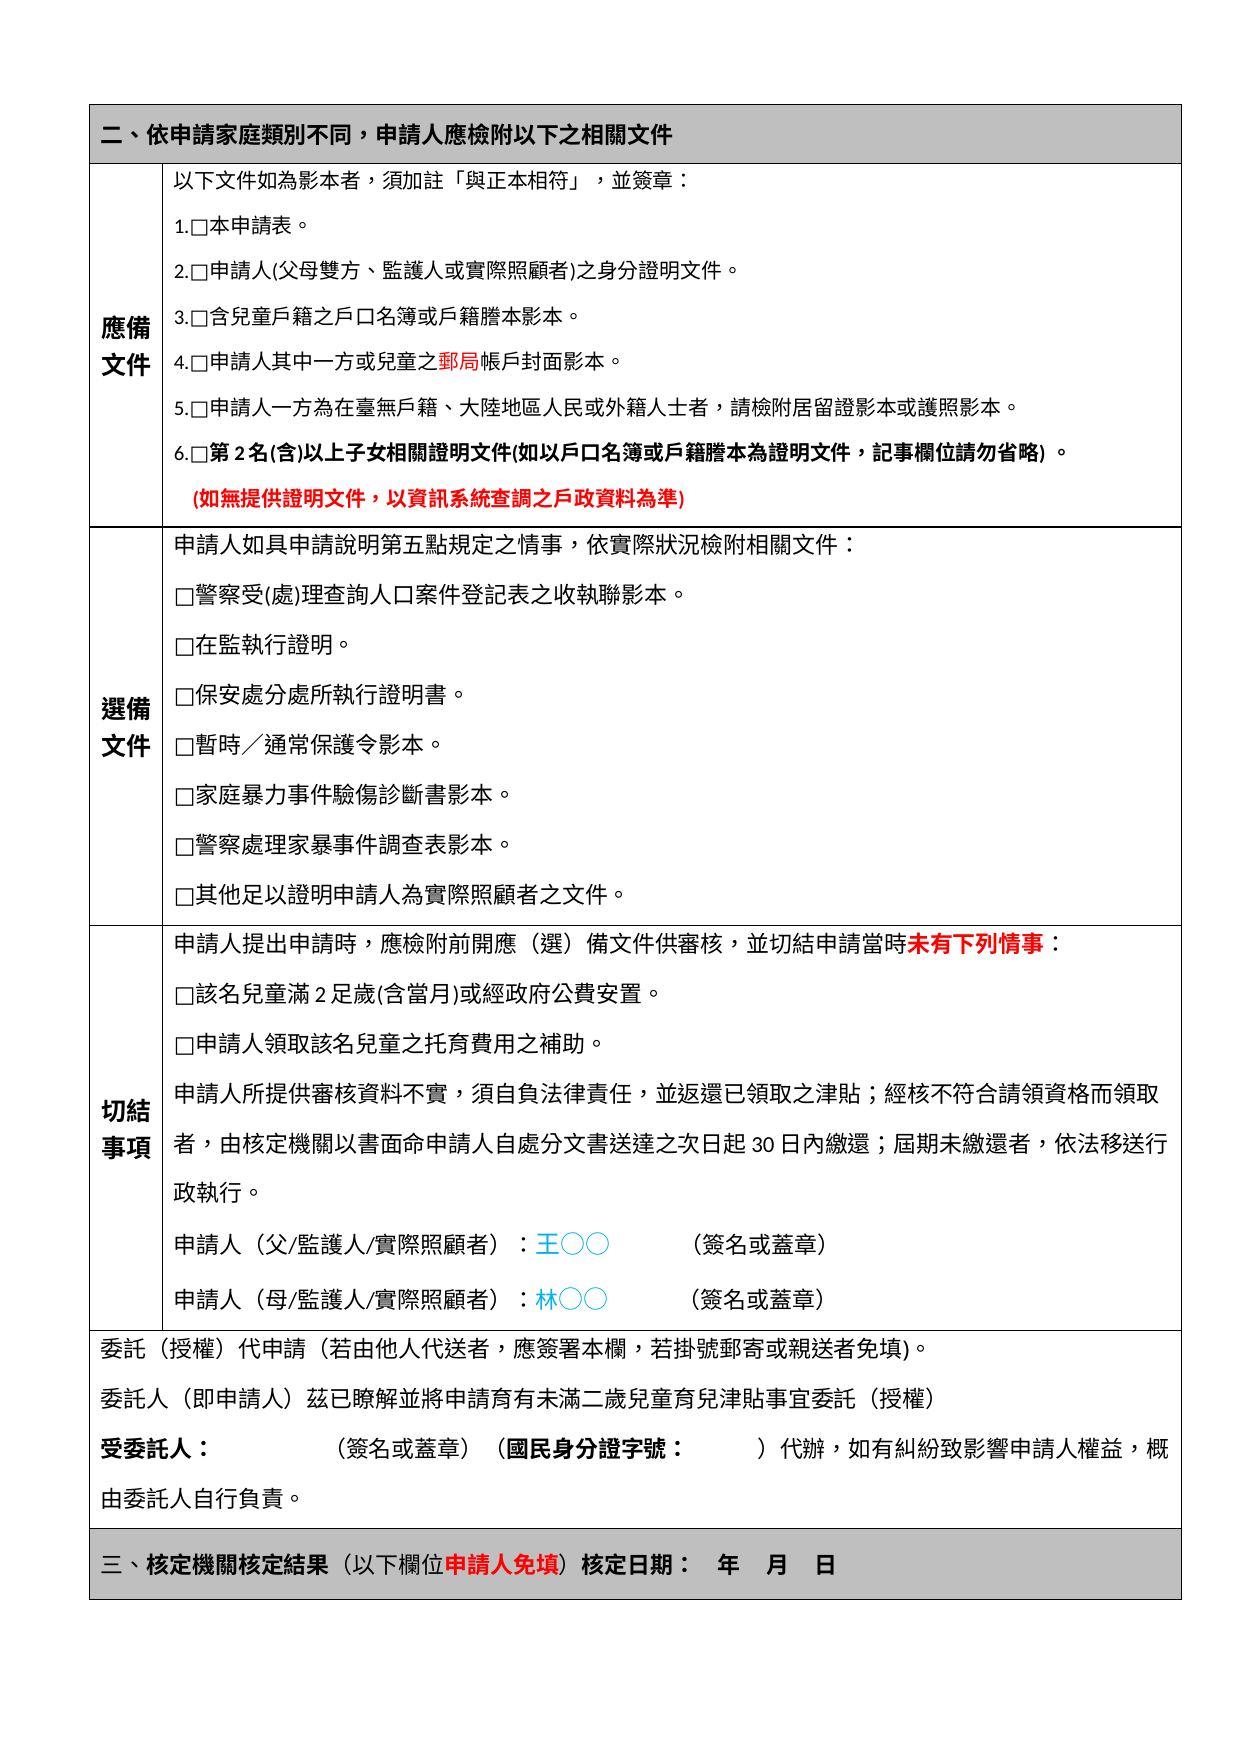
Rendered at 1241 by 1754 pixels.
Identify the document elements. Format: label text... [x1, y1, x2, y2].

picture [561, 1232, 584, 1255]
table_cell 選備文件 [90, 528, 162, 925]
table_cell 申請人如具申請說明第五點規定之情事，依實際狀況檢附相關文件： □警察受(處)理查詢人口案件登記表之收執聯影本。 □在監執行證明。 □保安處分處所執行證明書。 □暫時／通常保護令影本。 □家庭暴力事件驗傷診斷書影本。 □警察處理家暴事件調查表影本。 □其他足以證明申請人為實際照顧者之文件。 [163, 528, 1181, 925]
table_cell 以下文件如為影本者，須加註「與正本相符」，並簽章： 1.□本申請表。 2.□申請人(父母雙方、監護人或實際照顧者)之身分證明文件。 3.□含兒童戶籍之戶口名簿或戶籍謄本影本。 4.□申請人其中一方或兒童之郵局帳戶封面影本。 5.□申請人一方為在臺無戶籍、大陸地區人民或外籍人士者，請檢附居留證影本或護照影本。 6.□第2名(含)以上子女相關證明文件(如以戶口名簿或戶籍謄本為證明文件，記事欄位請勿省略) 。 (如無提供證明文件，以資訊系統查調之戶政資料為準) [163, 164, 1181, 526]
table_cell 應備文件 [90, 164, 162, 526]
picture [559, 1287, 582, 1310]
picture [584, 1287, 607, 1310]
table_cell 申請人提出申請時，應檢附前開應（選）備文件供審核，並切結申請當時未有下列情事： □該名兒童滿2足歲(含當月)或經政府公費安置。 □申請人領取該名兒童之托育費用之補助。 申請人所提供審核資料不實，須自負法律責任，並返還已領取之津貼；經核不符合請領資格而領取者，由核定機關以書面命申請人自處分文書送達之次日起30日內繳還；屆期未繳還者，依法移送行政執行。 申請人（父/監護人/實際照顧者）：王○○ （簽名或蓋章） 申請人（母/監護人/實際照顧者）：林○○ （簽名或蓋章） [163, 926, 1181, 1330]
table_cell 二、依申請家庭類別不同，申請人應檢附以下之相關文件 [90, 105, 1181, 163]
picture [586, 1232, 609, 1255]
table_cell 切結事項 [90, 926, 162, 1330]
table_cell 委託（授權）代申請（若由他人代送者，應簽署本欄，若掛號郵寄或親送者免填)。 委託人（即申請人）茲已瞭解並將申請育有未滿二歲兒童育兒津貼事宜委託（授權） 受委託人： （簽名或蓋章）（國民身分證字號： ）代辦，如有糾紛致影響申請人權益，概由委託人自行負責。 [90, 1331, 1181, 1528]
table_cell 三、核定機關核定結果（以下欄位申請人免填）核定日期： 年 月 日 [90, 1529, 1181, 1599]
